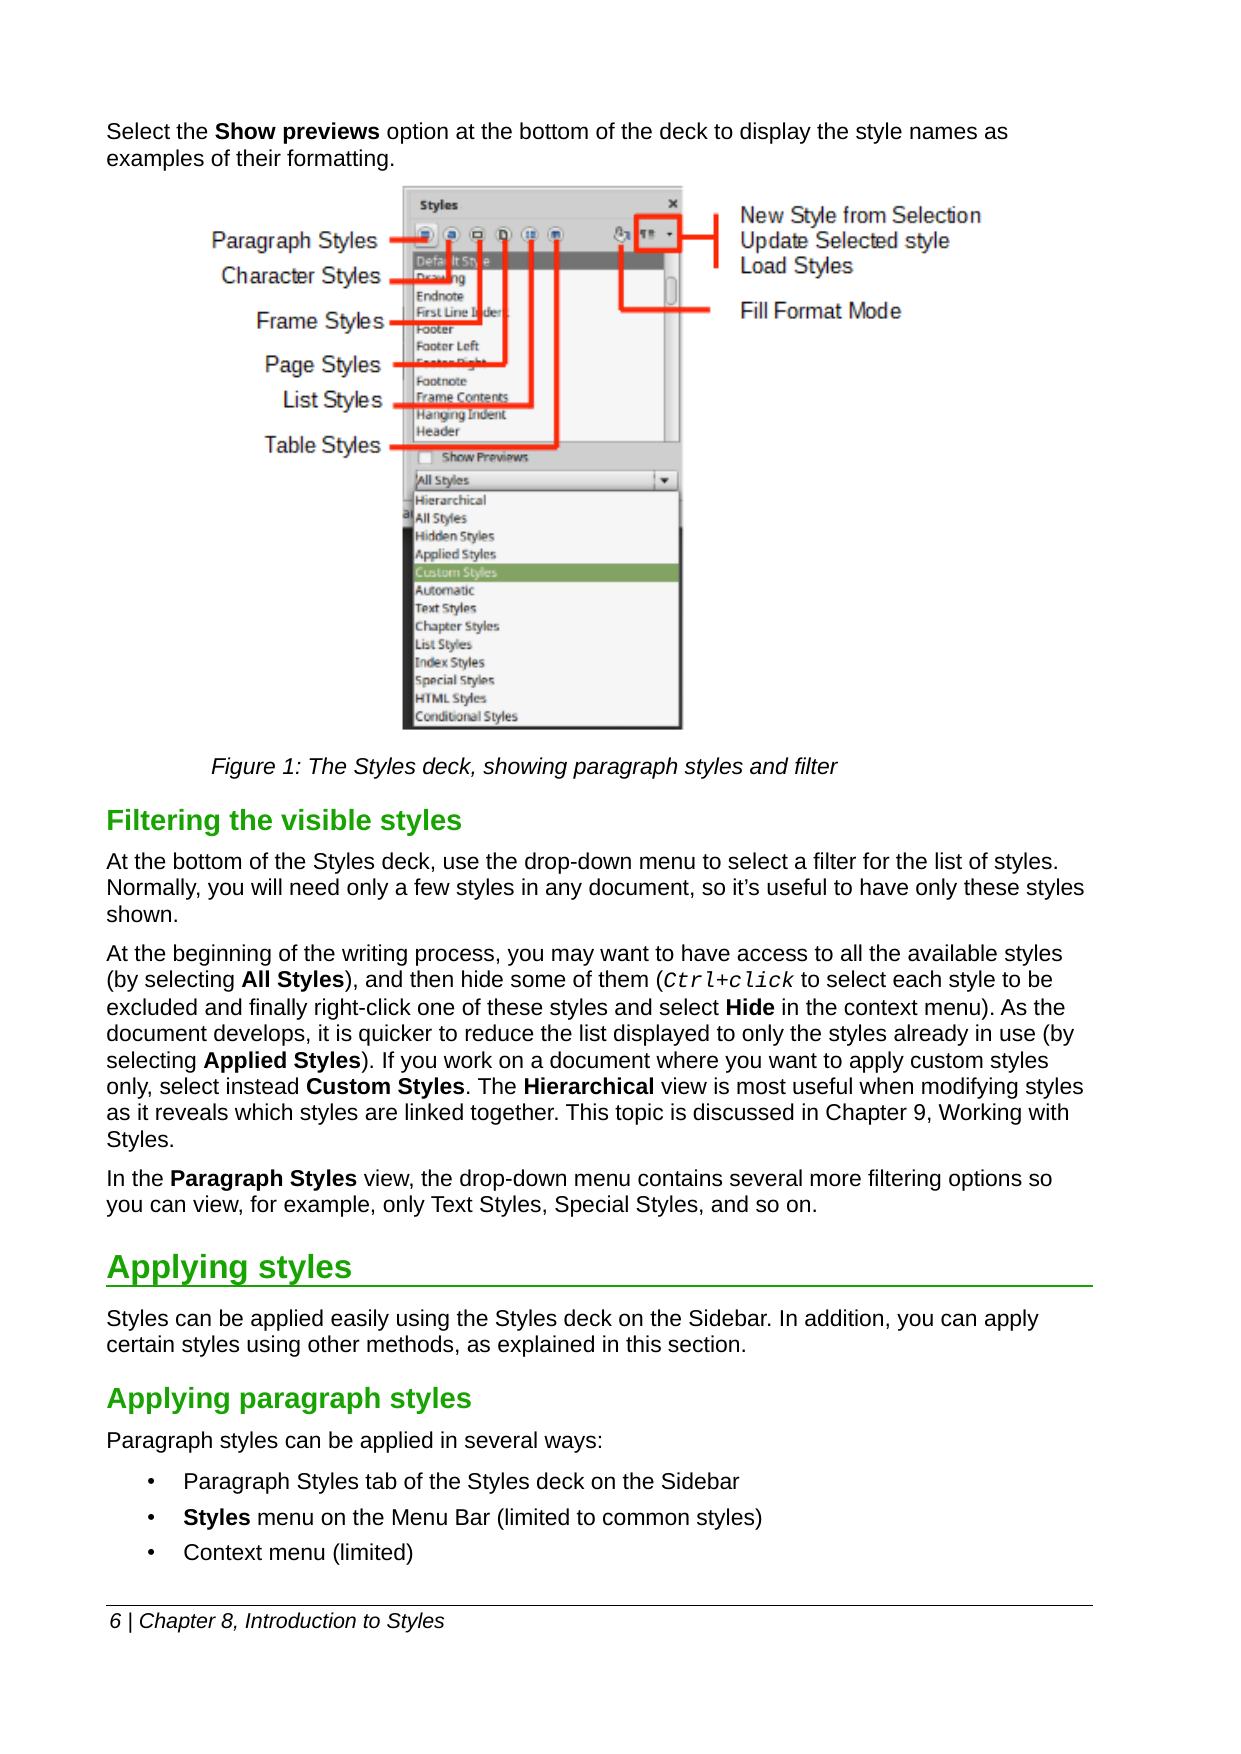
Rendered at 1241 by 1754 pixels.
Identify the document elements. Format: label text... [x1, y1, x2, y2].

text Styles can be applied easily using the Styles deck on the Sidebar. In addition, you can apply certain styles using other methods, as explained in this section. [106, 1305, 1093, 1358]
picture [210, 183, 989, 735]
subtitle Filtering the visible styles [106, 803, 1093, 836]
text In the Paragraph Styles view, the drop-down menu contains several more filtering options so you can view, for example, only Text Styles, Special Styles, and so on. [106, 1164, 1093, 1217]
text At the beginning of the writing process, you may want to have access to all the available styles (by selecting All Styles), and then hide some of them (Ctrl+click to select each style to be excluded and finally right-click one of these styles and select Hide in the context menu). As the document develops, it is quicker to reduce the list displayed to only the styles already in use (by selecting Applied Styles). If you work on a document where you want to apply custom styles only, select instead Custom Styles. The Hierarchical view is most useful when modifying styles as it reveals which styles are linked together. This topic is discussed in Chapter 9, Working with Styles. [106, 939, 1093, 1152]
text Select the Show previews option at the bottom of the deck to display the style names as examples of their formatting. [106, 118, 1093, 171]
subtitle Applying styles [106, 1247, 1093, 1285]
list Paragraph styles can be applied in several ways: [106, 1427, 1093, 1453]
list Context menu (limited) [144, 1536, 1093, 1568]
subtitle Applying paragraph styles [106, 1381, 1093, 1415]
text Figure 1: The Styles deck, showing paragraph styles and filter [211, 753, 988, 779]
list Styles menu on the Menu Bar (limited to common styles) [144, 1501, 1093, 1530]
text At the bottom of the Styles deck, use the drop-down menu to select a filter for the list of styles. Normally, you will need only a few styles in any document, so it’s useful to have only these styles shown. [106, 848, 1093, 927]
list Paragraph Styles tab of the Styles deck on the Sidebar [144, 1465, 1093, 1495]
